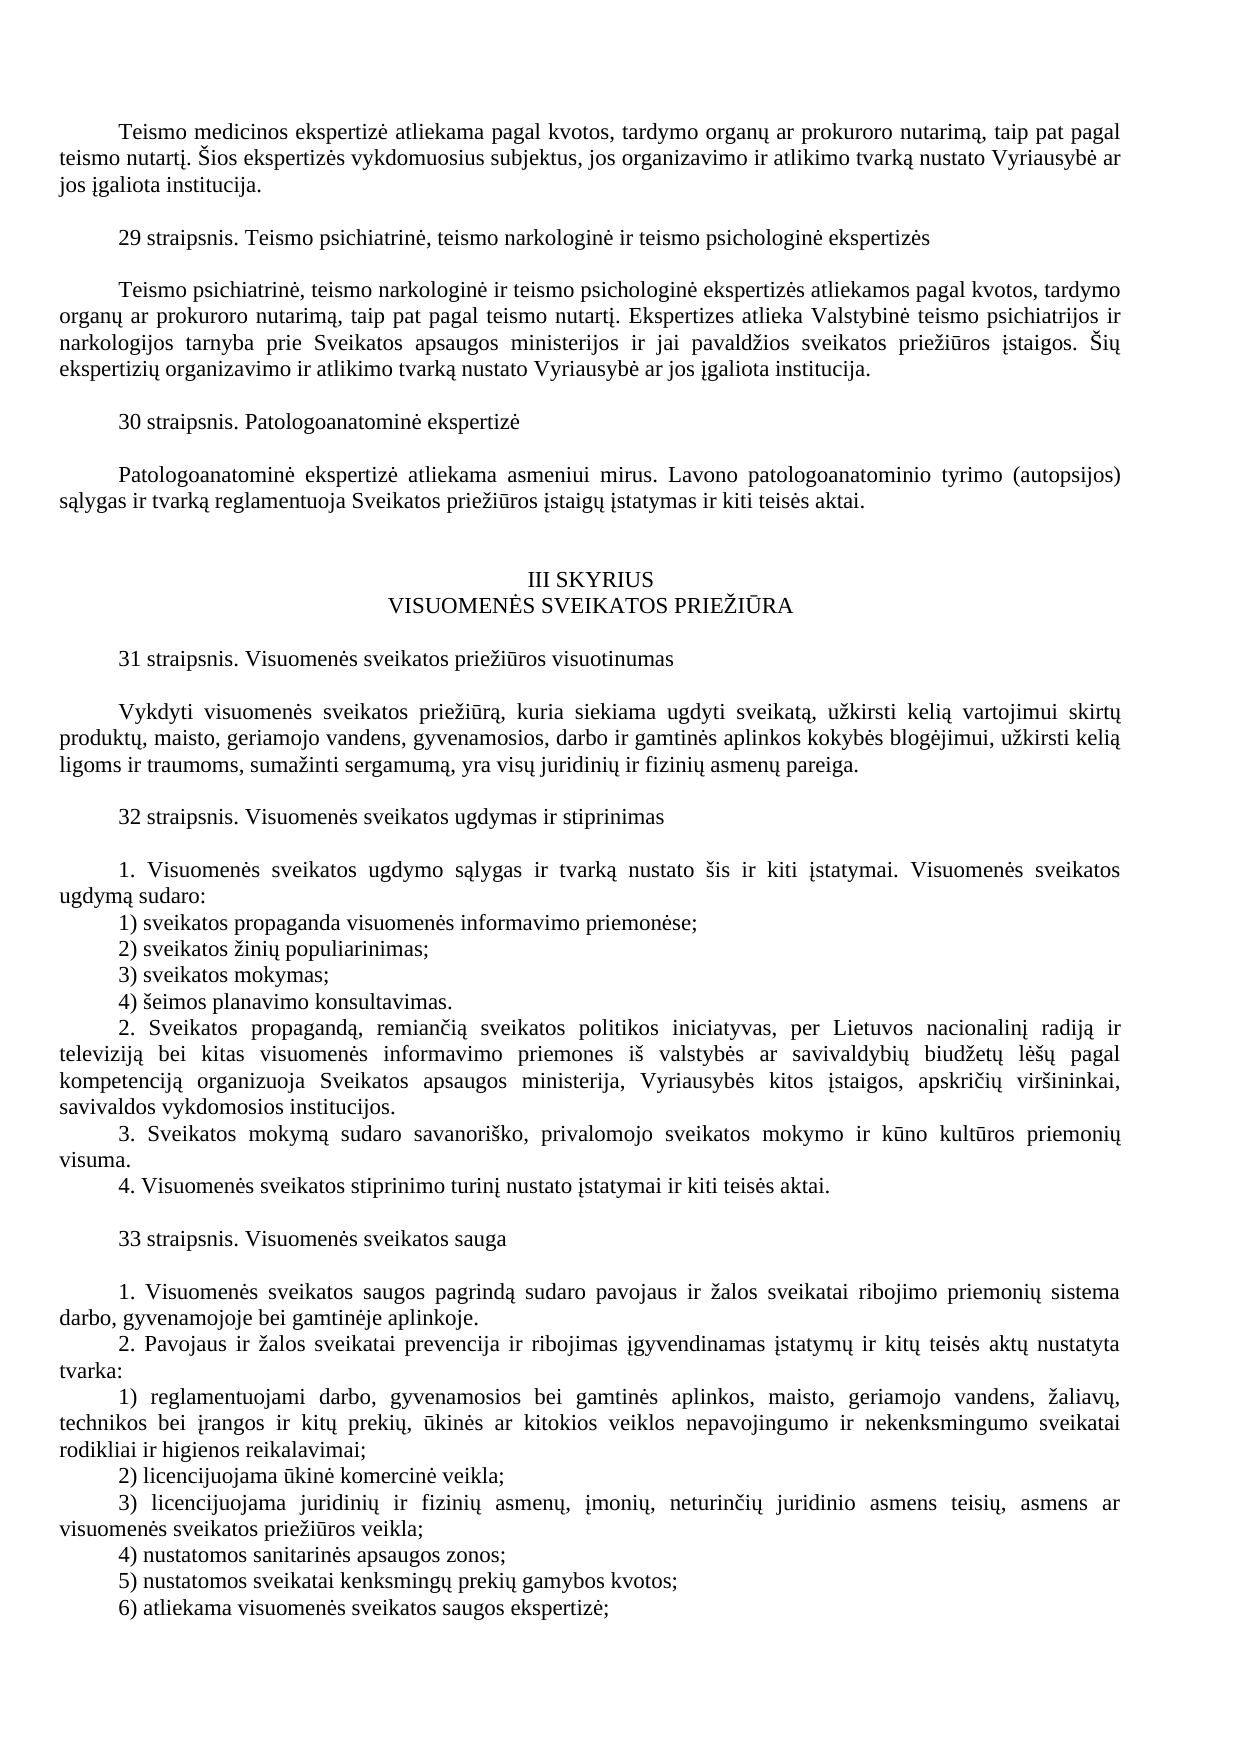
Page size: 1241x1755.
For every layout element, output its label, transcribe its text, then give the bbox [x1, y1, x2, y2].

text 2) sveikatos žinių populiarinimas; [59, 935, 1122, 961]
text 4) nustatomos sanitarinės apsaugos zonos; [59, 1541, 1122, 1568]
text 6) atliekama visuomenės sveikatos saugos ekspertizė; [59, 1594, 1122, 1620]
text Patologoanatominė ekspertizė atliekama asmeniui mirus. Lavono patologoanatominio tyrimo (autopsijos) sąlygas ir tvarką reglamentuoja Sveikatos priežiūros įstaigų įstatymas ir kiti teisės aktai. [59, 461, 1122, 513]
text 1. Visuomenės sveikatos saugos pagrindą sudaro pavojaus ir žalos sveikatai ribojimo priemonių sistema darbo, gyvenamojoje bei gamtinėje aplinkoje. [59, 1278, 1122, 1330]
text VISUOMENĖS SVEIKATOS PRIEŽIŪRA [59, 592, 1122, 619]
text Teismo psichiatrinė, teismo narkologinė ir teismo psichologinė ekspertizės atliekamos pagal kvotos, tardymo organų ar prokuroro nutarimą, taip pat pagal teismo nutartį. Ekspertizes atlieka Valstybinė teismo psichiatrijos ir narkologijos tarnyba prie Sveikatos apsaugos ministerijos ir jai pavaldžios sveikatos priežiūros įstaigos. Šių ekspertizių organizavimo ir atlikimo tvarką nustato Vyriausybė ar jos įgaliota institucija. [59, 276, 1122, 382]
text 5) nustatomos sveikatai kenksmingų prekių gamybos kvotos; [59, 1568, 1122, 1594]
text Vykdyti visuomenės sveikatos priežiūrą, kuria siekiama ugdyti sveikatą, užkirsti kelią vartojimui skirtų produktų, maisto, geriamojo vandens, gyvenamosios, darbo ir gamtinės aplinkos kokybės blogėjimui, užkirsti kelią ligoms ir traumoms, sumažinti sergamumą, yra visų juridinių ir fizinių asmenų pareiga. [59, 698, 1122, 777]
text 3. Sveikatos mokymą sudaro savanoriško, privalomojo sveikatos mokymo ir kūno kultūros priemonių visuma. [59, 1119, 1122, 1172]
text 31 straipsnis. Visuomenės sveikatos priežiūros visuotinumas [59, 645, 1122, 672]
text 29 straipsnis. Teismo psichiatrinė, teismo narkologinė ir teismo psichologinė ekspertizės [118, 223, 1122, 250]
text 2. Pavojaus ir žalos sveikatai prevencija ir ribojimas įgyvendinamas įstatymų ir kitų teisės aktų nustatyta tvarka: [59, 1330, 1122, 1383]
text 30 straipsnis. Patologoanatominė ekspertizė [59, 408, 1122, 434]
text 1) reglamentuojami darbo, gyvenamosios bei gamtinės aplinkos, maisto, geriamojo vandens, žaliavų, technikos bei įrangos ir kitų prekių, ūkinės ar kitokios veiklos nepavojingumo ir nekenksmingumo sveikatai rodikliai ir higienos reikalavimai; [59, 1383, 1122, 1462]
text 32 straipsnis. Visuomenės sveikatos ugdymas ir stiprinimas [59, 803, 1122, 830]
text III SKYRIUS [59, 566, 1122, 592]
text 4) šeimos planavimo konsultavimas. [59, 988, 1122, 1014]
text 4. Visuomenės sveikatos stiprinimo turinį nustato įstatymai ir kiti teisės aktai. [59, 1172, 1122, 1199]
text 1) sveikatos propaganda visuomenės informavimo priemonėse; [59, 909, 1122, 935]
text 3) sveikatos mokymas; [59, 961, 1122, 988]
text 3) licencijuojama juridinių ir fizinių asmenų, įmonių, neturinčių juridinio asmens teisių, asmens ar visuomenės sveikatos priežiūros veikla; [59, 1488, 1122, 1541]
text 2. Sveikatos propagandą, remiančią sveikatos politikos iniciatyvas, per Lietuvos nacionalinį radiją ir televiziją bei kitas visuomenės informavimo priemones iš valstybės ar savivaldybių biudžetų lėšų pagal kompetenciją organizuoja Sveikatos apsaugos ministerija, Vyriausybės kitos įstaigos, apskričių viršininkai, savivaldos vykdomosios institucijos. [59, 1014, 1122, 1119]
text 1. Visuomenės sveikatos ugdymo sąlygas ir tvarką nustato šis ir kiti įstatymai. Visuomenės sveikatos ugdymą sudaro: [59, 856, 1122, 909]
text 2) licencijuojama ūkinė komercinė veikla; [59, 1462, 1122, 1488]
text Teismo medicinos ekspertizė atliekama pagal kvotos, tardymo organų ar prokuroro nutarimą, taip pat pagal teismo nutartį. Šios ekspertizės vykdomuosius subjektus, jos organizavimo ir atlikimo tvarką nustato Vyriausybė ar jos įgaliota institucija. [59, 118, 1122, 197]
text 33 straipsnis. Visuomenės sveikatos sauga [59, 1225, 1122, 1251]
